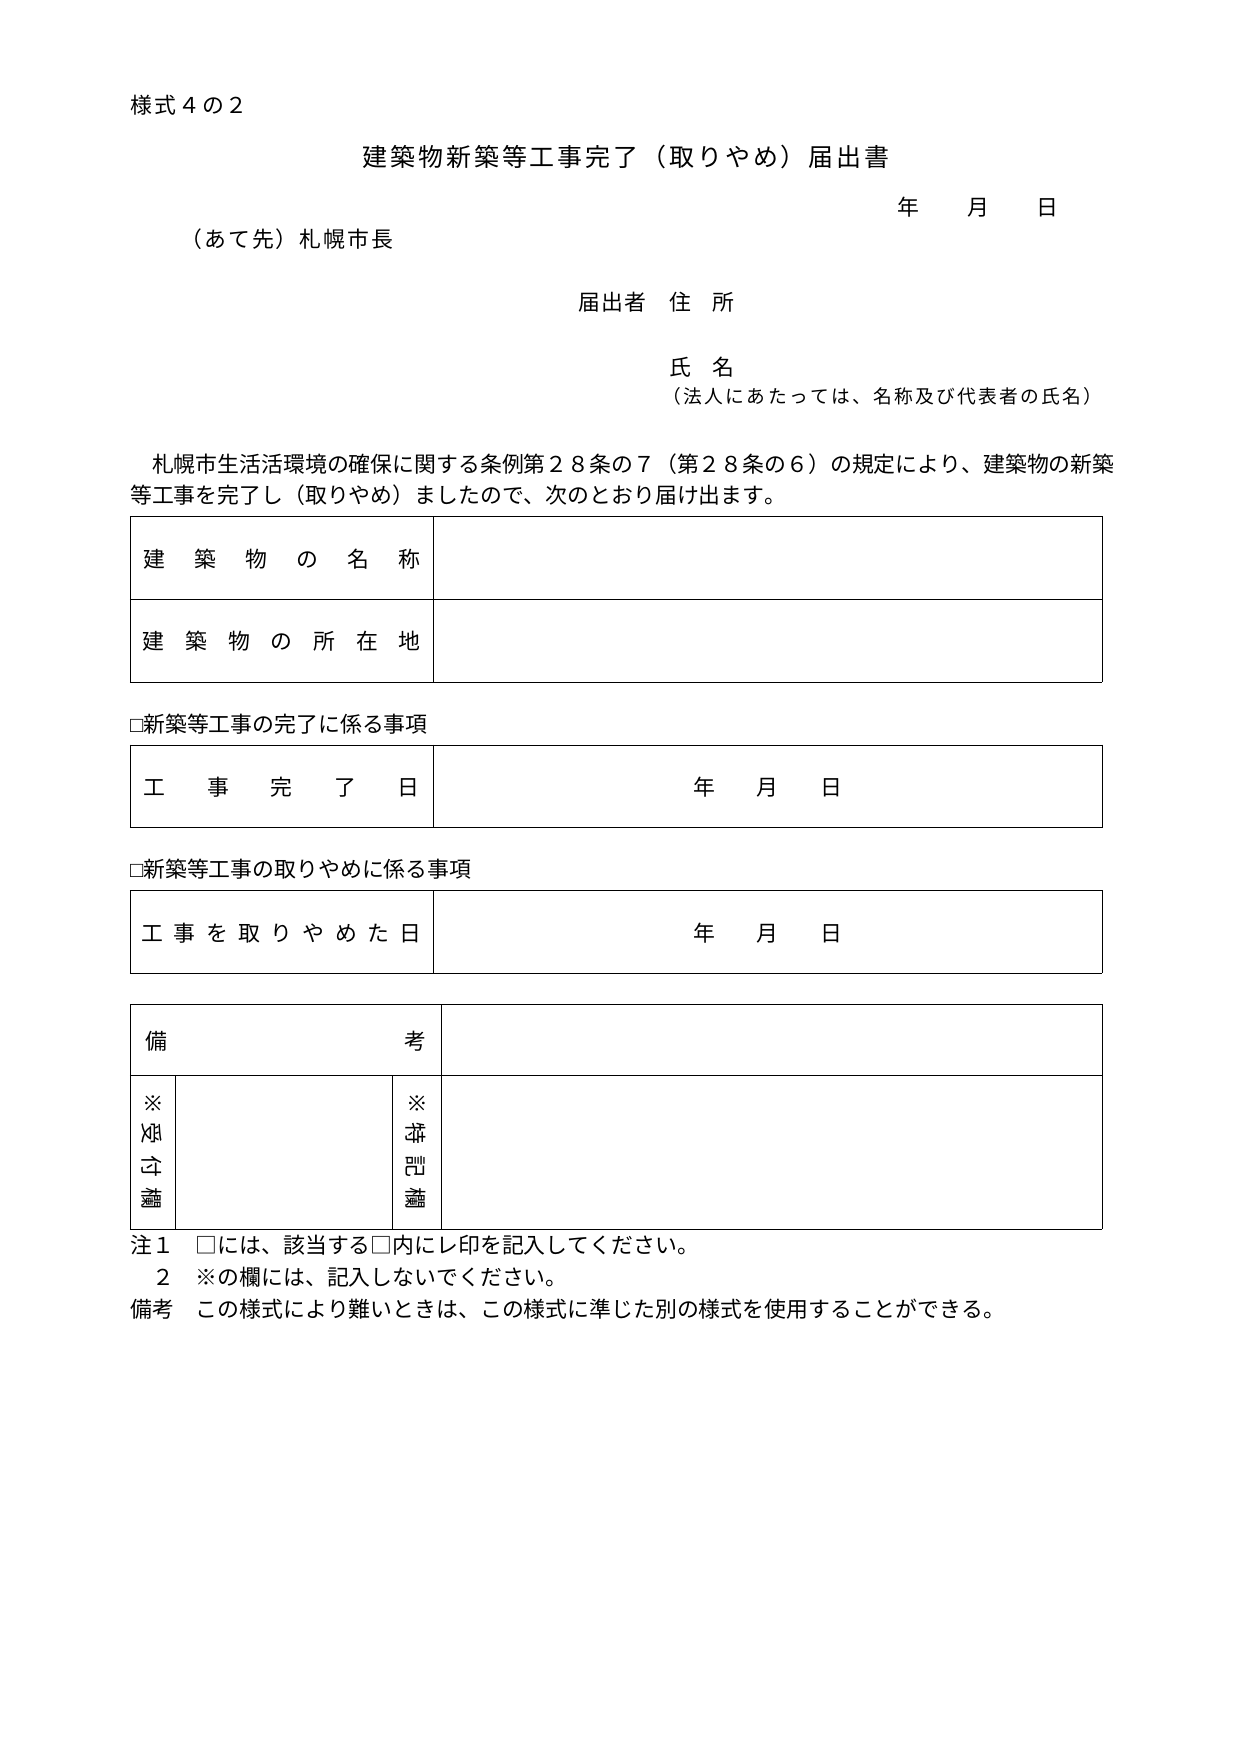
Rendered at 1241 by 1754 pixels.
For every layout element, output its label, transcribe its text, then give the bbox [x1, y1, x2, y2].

table_cell [434, 600, 1102, 682]
text 氏 名 [669, 350, 1122, 381]
text 年月日 [897, 190, 1122, 222]
text 備考 この様式により難いときは、この様式に準じた別の様式を使用することができる。 [130, 1292, 1122, 1323]
table_header 年月日 [434, 891, 1102, 973]
text 建築物新築等工事完了（取りやめ）届出書 [130, 137, 1122, 173]
table_cell [176, 1076, 392, 1228]
text 等工事を完了し（取りやめ）ましたので、次のとおり届け出ます。 [130, 478, 1122, 510]
text □新築等工事の完了に係る事項 [130, 707, 1122, 738]
text 様式４の２ [130, 88, 1122, 120]
table_header 建築物の名称 [131, 517, 433, 599]
table_cell ※受付欄 [131, 1076, 175, 1228]
table_header 工事完了日 [131, 746, 433, 827]
text ２ ※の欄には、記入しないでください。 [130, 1260, 1122, 1292]
table_cell 建築物の所在地 [131, 600, 433, 682]
table_header 備考 [131, 1005, 441, 1075]
table_header [434, 517, 1102, 599]
text （法人にあたっては、名称及び代表者の氏名） [663, 381, 1122, 408]
table_header [442, 1005, 1102, 1075]
table_cell ※特記欄 [393, 1076, 441, 1228]
text □新築等工事の取りやめに係る事項 [130, 852, 1122, 884]
text （あて先）札幌市長 [180, 222, 1122, 253]
text 札幌市生活活環境の確保に関する条例第２８条の７（第２８条の６）の規定により、建築物の新築 [130, 447, 1122, 478]
table_header 工事を取りやめた日 [131, 891, 433, 973]
text 届出者 住 所 [578, 284, 1122, 316]
table_cell [442, 1076, 1102, 1228]
text 注１ □には、該当する□内にレ印を記入してください。 [130, 1228, 1122, 1260]
table_header 年月日 [434, 746, 1102, 827]
